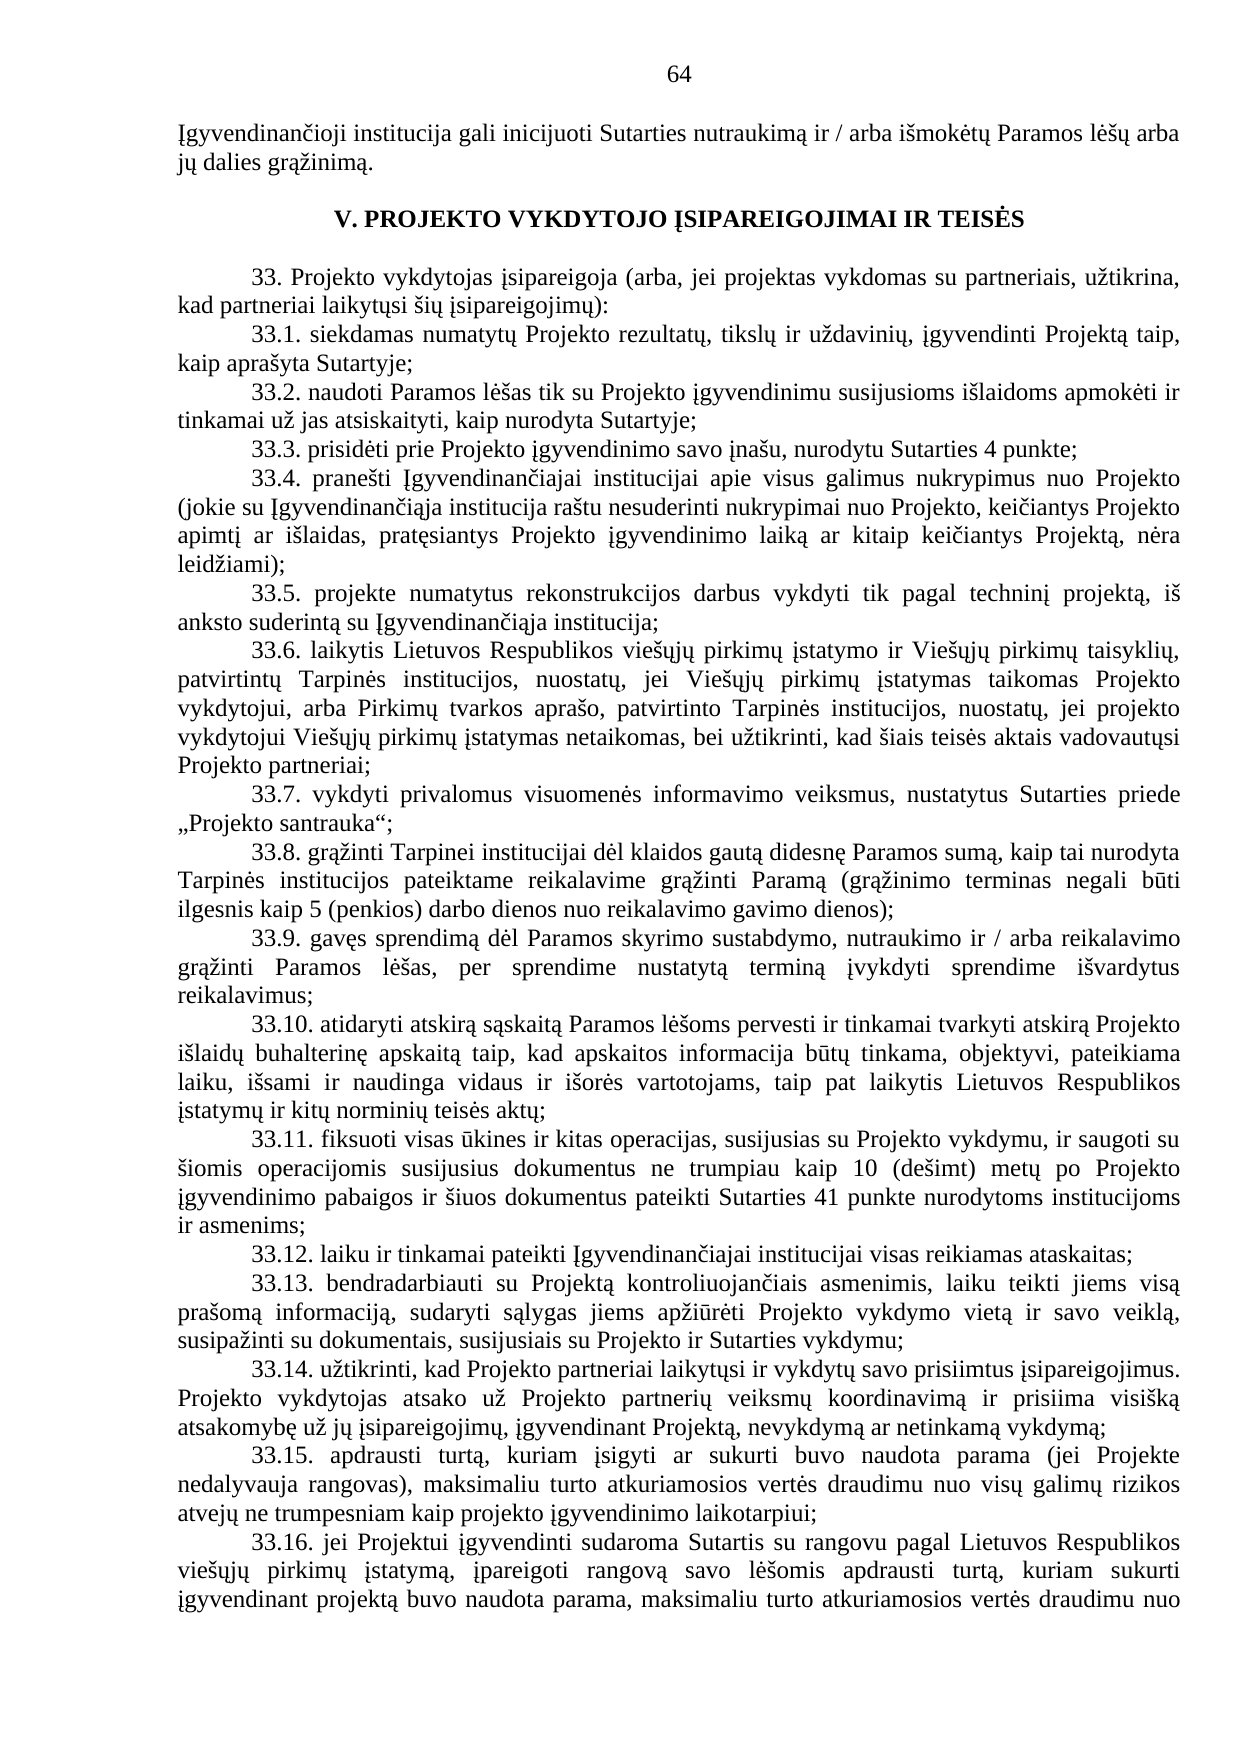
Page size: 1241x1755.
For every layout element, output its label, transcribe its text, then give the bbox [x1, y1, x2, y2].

text 33.13. bendradarbiauti su Projektą kontroliuojančiais asmenimis, laiku teikti jiems visą prašomą informaciją, sudaryti sąlygas jiems apžiūrėti Projekto vykdymo vietą ir savo veiklą, susipažinti su dokumentais, susijusiais su Projekto ir Sutarties vykdymu; [177, 1268, 1181, 1354]
text Įgyvendinančioji institucija gali inicijuoti Sutarties nutraukimą ir / arba išmokėtų Paramos lėšų arba jų dalies grąžinimą. [177, 118, 1181, 176]
text 33.11. fiksuoti visas ūkines ir kitas operacijas, susijusias su Projekto vykdymu, ir saugoti su šiomis operacijomis susijusius dokumentus ne trumpiau kaip 10 (dešimt) metų po Projekto įgyvendinimo pabaigos ir šiuos dokumentus pateikti Sutarties 41 punkte nurodytoms institucijoms ir asmenims; [177, 1124, 1181, 1239]
text 33.7. vykdyti privalomus visuomenės informavimo veiksmus, nustatytus Sutarties priede „Projekto santrauka“; [177, 779, 1181, 837]
text 33.1. siekdamas numatytų Projekto rezultatų, tikslų ir uždavinių, įgyvendinti Projektą taip, kaip aprašyta Sutartyje; [177, 319, 1181, 377]
text 33.8. grąžinti Tarpinei institucijai dėl klaidos gautą didesnę Paramos sumą, kaip tai nurodyta Tarpinės institucijos pateiktame reikalavime grąžinti Paramą (grąžinimo terminas negali būti ilgesnis kaip 5 (penkios) darbo dienos nuo reikalavimo gavimo dienos); [177, 837, 1181, 923]
text 33.12. laiku ir tinkamai pateikti Įgyvendinančiajai institucijai visas reikiamas ataskaitas; [177, 1239, 1181, 1268]
text 33.5. projekte numatytus rekonstrukcijos darbus vykdyti tik pagal techninį projektą, iš anksto suderintą su Įgyvendinančiąja institucija; [177, 578, 1181, 636]
text 33.15. apdrausti turtą, kuriam įsigyti ar sukurti buvo naudota parama (jei Projekte nedalyvauja rangovas), maksimaliu turto atkuriamosios vertės draudimu nuo visų galimų rizikos atvejų ne trumpesniam kaip projekto įgyvendinimo laikotarpiui; [177, 1441, 1181, 1527]
text 33. Projekto vykdytojas įsipareigoja (arba, jei projektas vykdomas su partneriais, užtikrina, kad partneriai laikytųsi šių įsipareigojimų): [177, 262, 1181, 319]
text 33.9. gavęs sprendimą dėl Paramos skyrimo sustabdymo, nutraukimo ir / arba reikalavimo grąžinti Paramos lėšas, per sprendime nustatytą terminą įvykdyti sprendime išvardytus reikalavimus; [177, 923, 1181, 1009]
text V. PROJEKTO VYKDYTOJO ĮSIPAREIGOJIMAI IR TEISĖS [177, 204, 1181, 233]
text 33.14. užtikrinti, kad Projekto partneriai laikytųsi ir vykdytų savo prisiimtus įsipareigojimus. Projekto vykdytojas atsako už Projekto partnerių veiksmų koordinavimą ir prisiima visišką atsakomybę už jų įsipareigojimų, įgyvendinant Projektą, nevykdymą ar netinkamą vykdymą; [177, 1354, 1181, 1441]
text 33.6. laikytis Lietuvos Respublikos viešųjų pirkimų įstatymo ir Viešųjų pirkimų taisyklių, patvirtintų Tarpinės institucijos, nuostatų, jei Viešųjų pirkimų įstatymas taikomas Projekto vykdytojui, arba Pirkimų tvarkos aprašo, patvirtinto Tarpinės institucijos, nuostatų, jei projekto vykdytojui Viešųjų pirkimų įstatymas netaikomas, bei užtikrinti, kad šiais teisės aktais vadovautųsi Projekto partneriai; [177, 636, 1181, 779]
text 33.4. pranešti Įgyvendinančiajai institucijai apie visus galimus nukrypimus nuo Projekto (jokie su Įgyvendinančiąja institucija raštu nesuderinti nukrypimai nuo Projekto, keičiantys Projekto apimtį ar išlaidas, pratęsiantys Projekto įgyvendinimo laiką ar kitaip keičiantys Projektą, nėra leidžiami); [177, 463, 1181, 578]
text 33.2. naudoti Paramos lėšas tik su Projekto įgyvendinimu susijusioms išlaidoms apmokėti ir tinkamai už jas atsiskaityti, kaip nurodyta Sutartyje; [177, 377, 1181, 434]
text 33.3. prisidėti prie Projekto įgyvendinimo savo įnašu, nurodytu Sutarties 4 punkte; [177, 434, 1181, 463]
text 33.16. jei Projektui įgyvendinti sudaroma Sutartis su rangovu pagal Lietuvos Respublikos viešųjų pirkimų įstatymą, įpareigoti rangovą savo lėšomis apdrausti turtą, kuriam sukurti įgyvendinant projektą buvo naudota parama, maksimaliu turto atkuriamosios vertės draudimu nuo [177, 1527, 1181, 1613]
text 33.10. atidaryti atskirą sąskaitą Paramos lėšoms pervesti ir tinkamai tvarkyti atskirą Projekto išlaidų buhalterinę apskaitą taip, kad apskaitos informacija būtų tinkama, objektyvi, pateikiama laiku, išsami ir naudinga vidaus ir išorės vartotojams, taip pat laikytis Lietuvos Respublikos įstatymų ir kitų norminių teisės aktų; [177, 1009, 1181, 1124]
